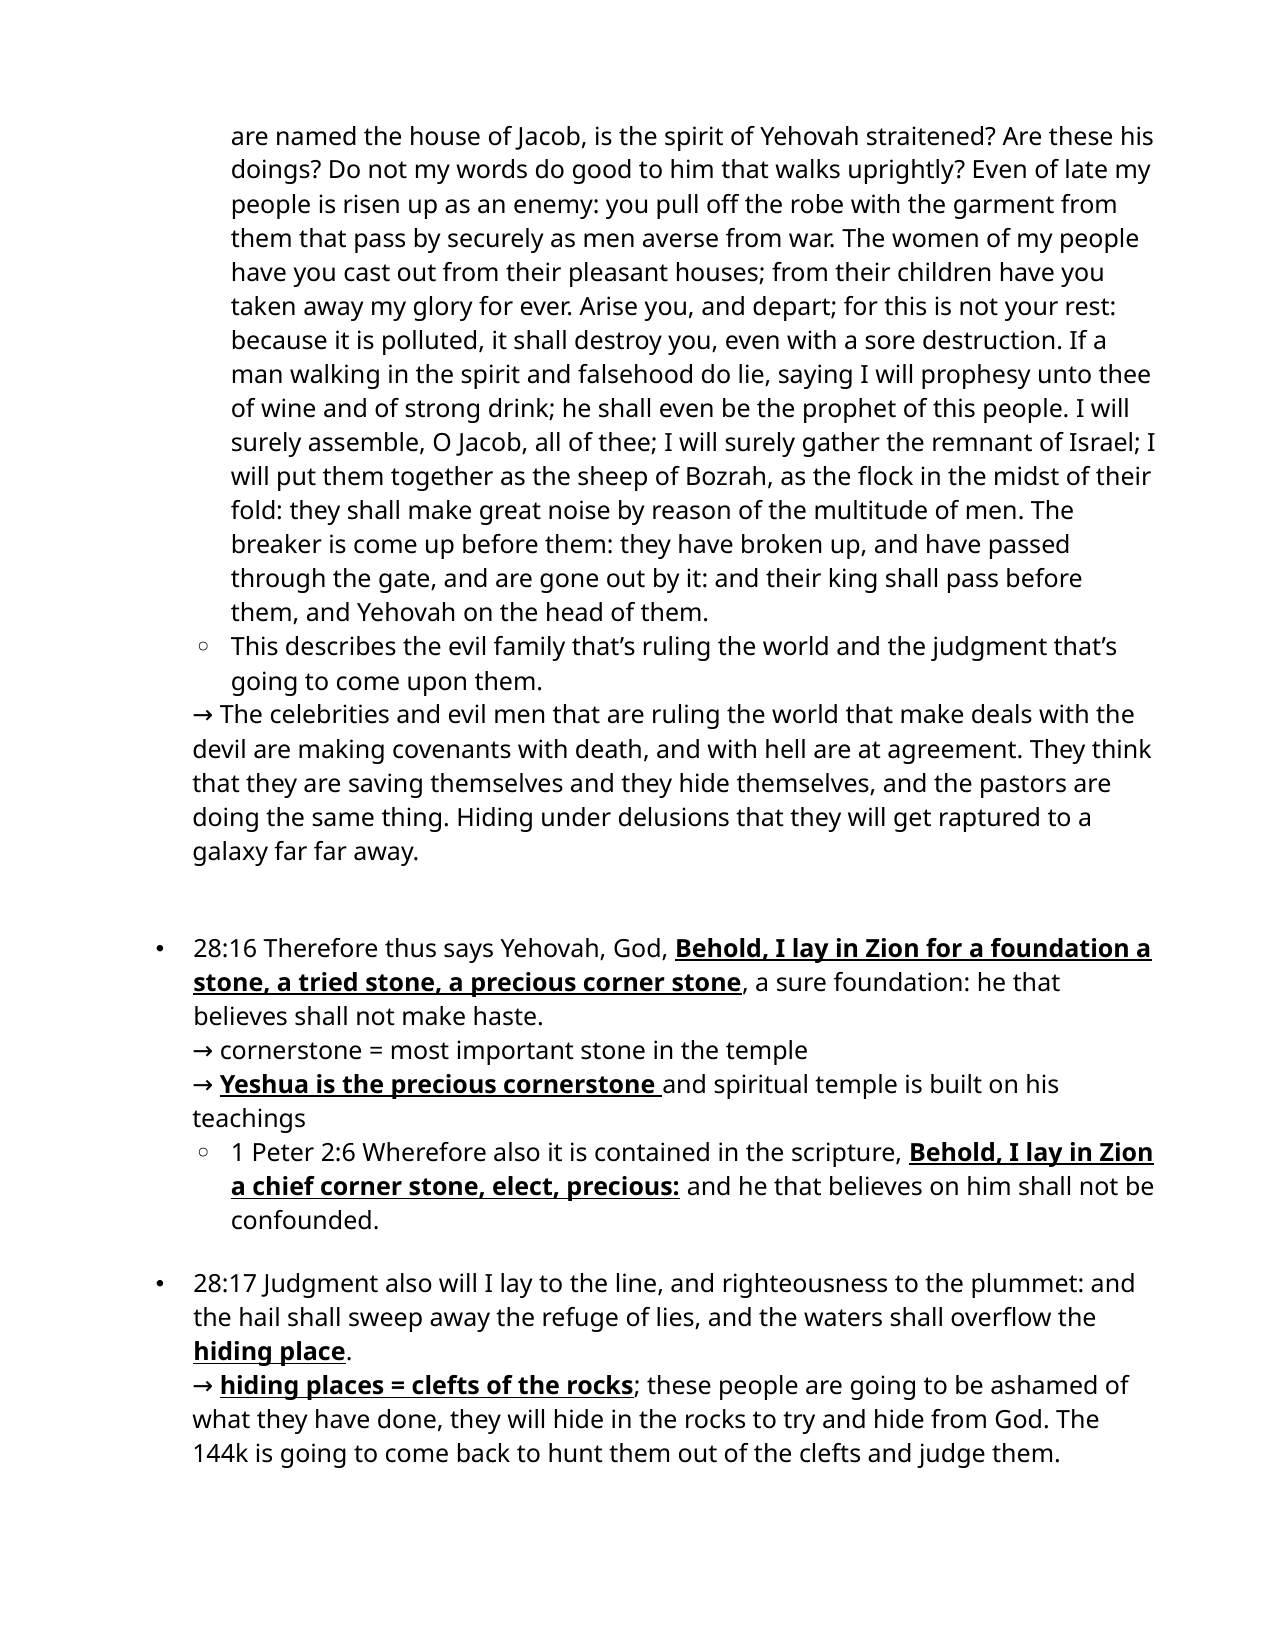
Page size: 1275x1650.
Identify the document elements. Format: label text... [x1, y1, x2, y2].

list This describes the evil family that’s ruling the world and the judgment that’s going to come upon them. [193, 629, 1157, 697]
list 28:16 Therefore thus says Yehovah, God, Behold, I lay in Zion for a foundation a stone, a tried stone, a precious corner stone, a sure foundation: he that believes shall not make haste. [156, 930, 1157, 1032]
text → cornerstone = most important stone in the temple [118, 1032, 1157, 1067]
text → The celebrities and evil men that are ruling the world that make deals with the devil are making covenants with death, and with hell are at agreement. They think that they are saving themselves and they hide themselves, and the pastors are doing the same thing. Hiding under delusions that they will get raptured to a galaxy far far away. [118, 697, 1157, 867]
text → hiding places = clefts of the rocks; these people are going to be ashamed of what they have done, they will hide in the rocks to try and hide from God. The 144k is going to come back to hunt them out of the clefts and judge them. [118, 1368, 1157, 1470]
text → Yeshua is the precious cornerstone and spiritual temple is built on his teachings [118, 1067, 1157, 1135]
list 28:17 Judgment also will I lay to the line, and righteousness to the plummet: and the hail shall sweep away the refuge of lies, and the waters shall overflow the hiding place. [156, 1266, 1157, 1368]
list 1 Peter 2:6 Wherefore also it is contained in the scripture, Behold, I lay in Zion a chief corner stone, elect, precious: and he that believes on him shall not be confounded. [193, 1135, 1157, 1237]
list are named the house of Jacob, is the spirit of Yehovah straitened? Are these his doings? Do not my words do good to him that walks uprightly? Even of late my people is risen up as an enemy: you pull off the robe with the garment from them that pass by securely as men averse from war. The women of my people have you cast out from their pleasant houses; from their children have you taken away my glory for ever. Arise you, and depart; for this is not your rest: because it is polluted, it shall destroy you, even with a sore destruction. If a man walking in the spirit and falsehood do lie, saying I will prophesy unto thee of wine and of strong drink; he shall even be the prophet of this people. I will surely assemble, O Jacob, all of thee; I will surely gather the remnant of Israel; I will put them together as the sheep of Bozrah, as the flock in the midst of their fold: they shall make great noise by reason of the multitude of men. The breaker is come up before them: they have broken up, and have passed through the gate, and are gone out by it: and their king shall pass before them, and Yehovah on the head of them. [193, 118, 1157, 629]
